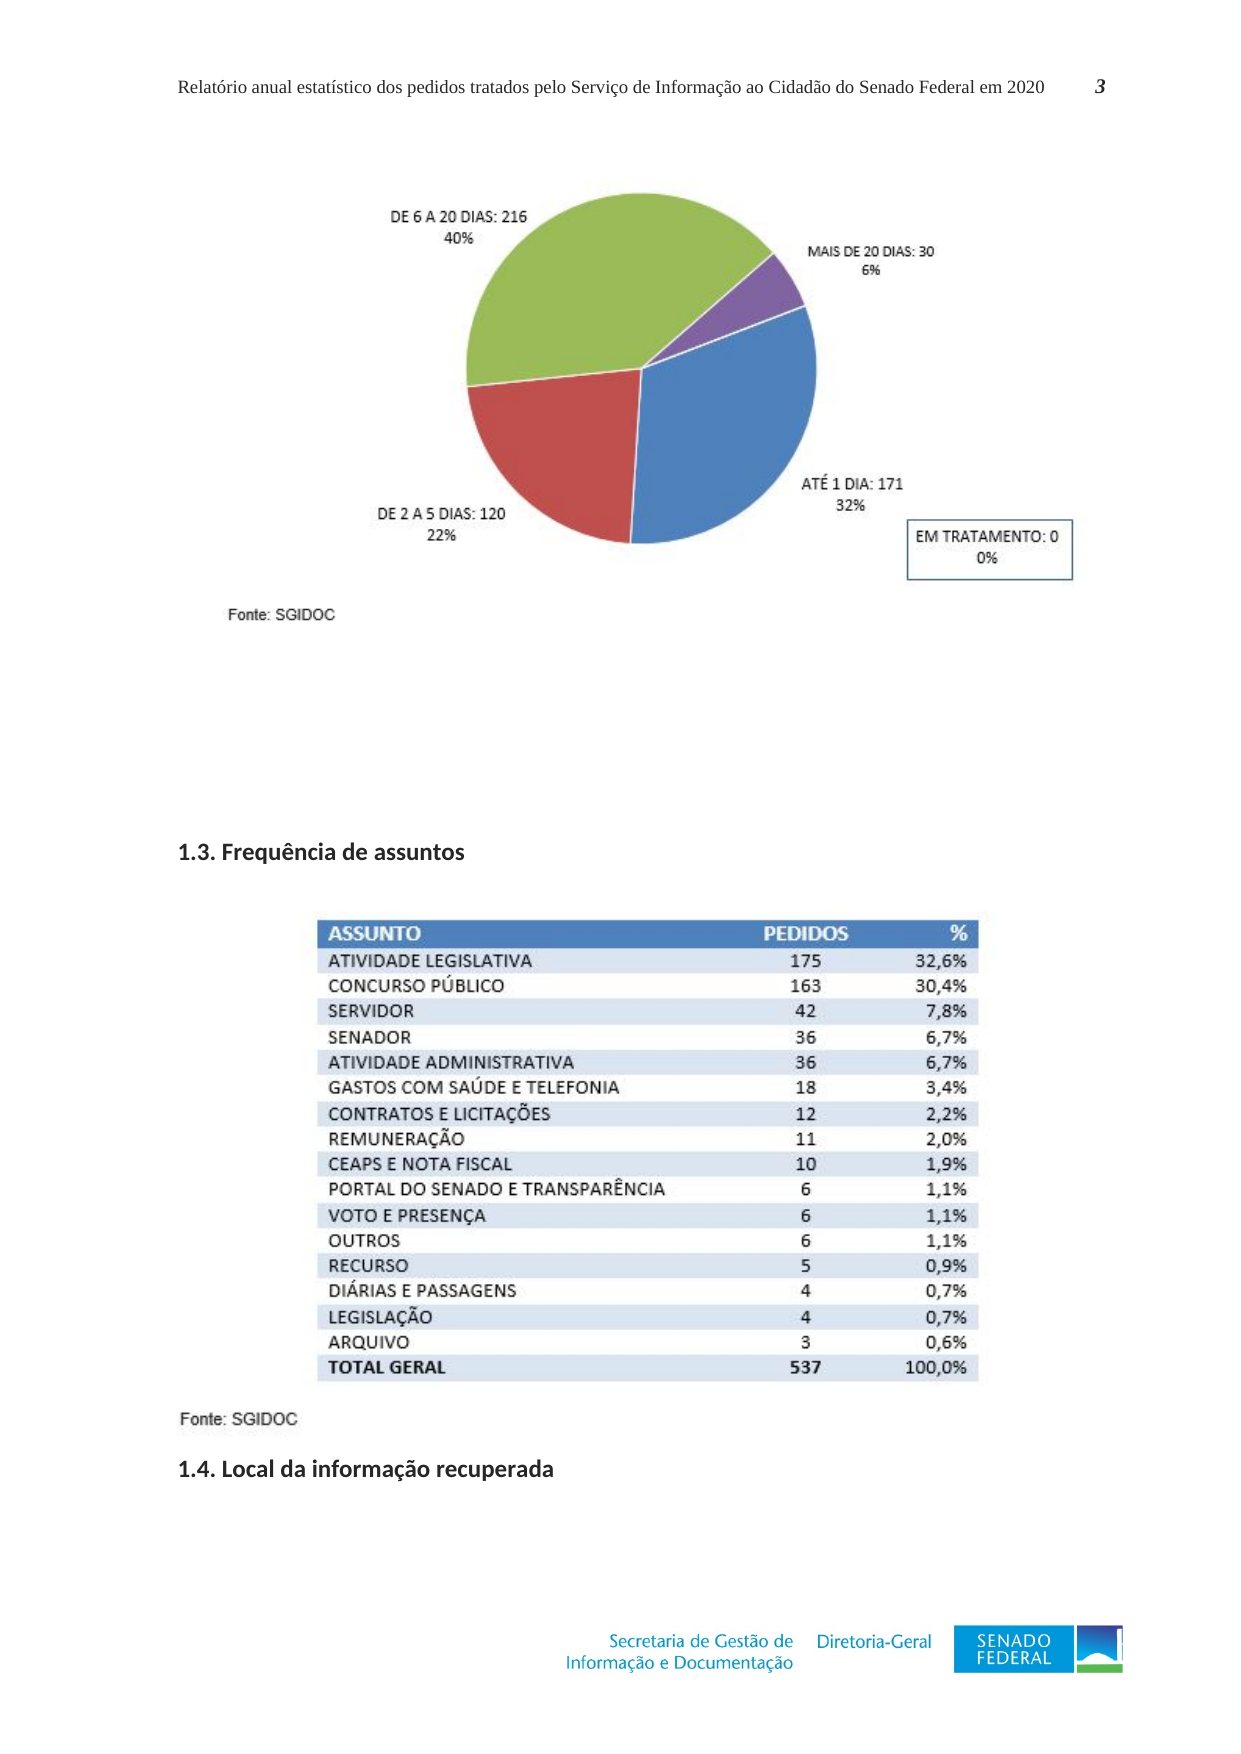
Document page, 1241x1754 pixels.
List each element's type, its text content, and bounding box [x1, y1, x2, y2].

subtitle 1.4. Local da informação recuperada [177, 1453, 1122, 1484]
subtitle 1.3. Frequência de assuntos [177, 836, 1122, 866]
